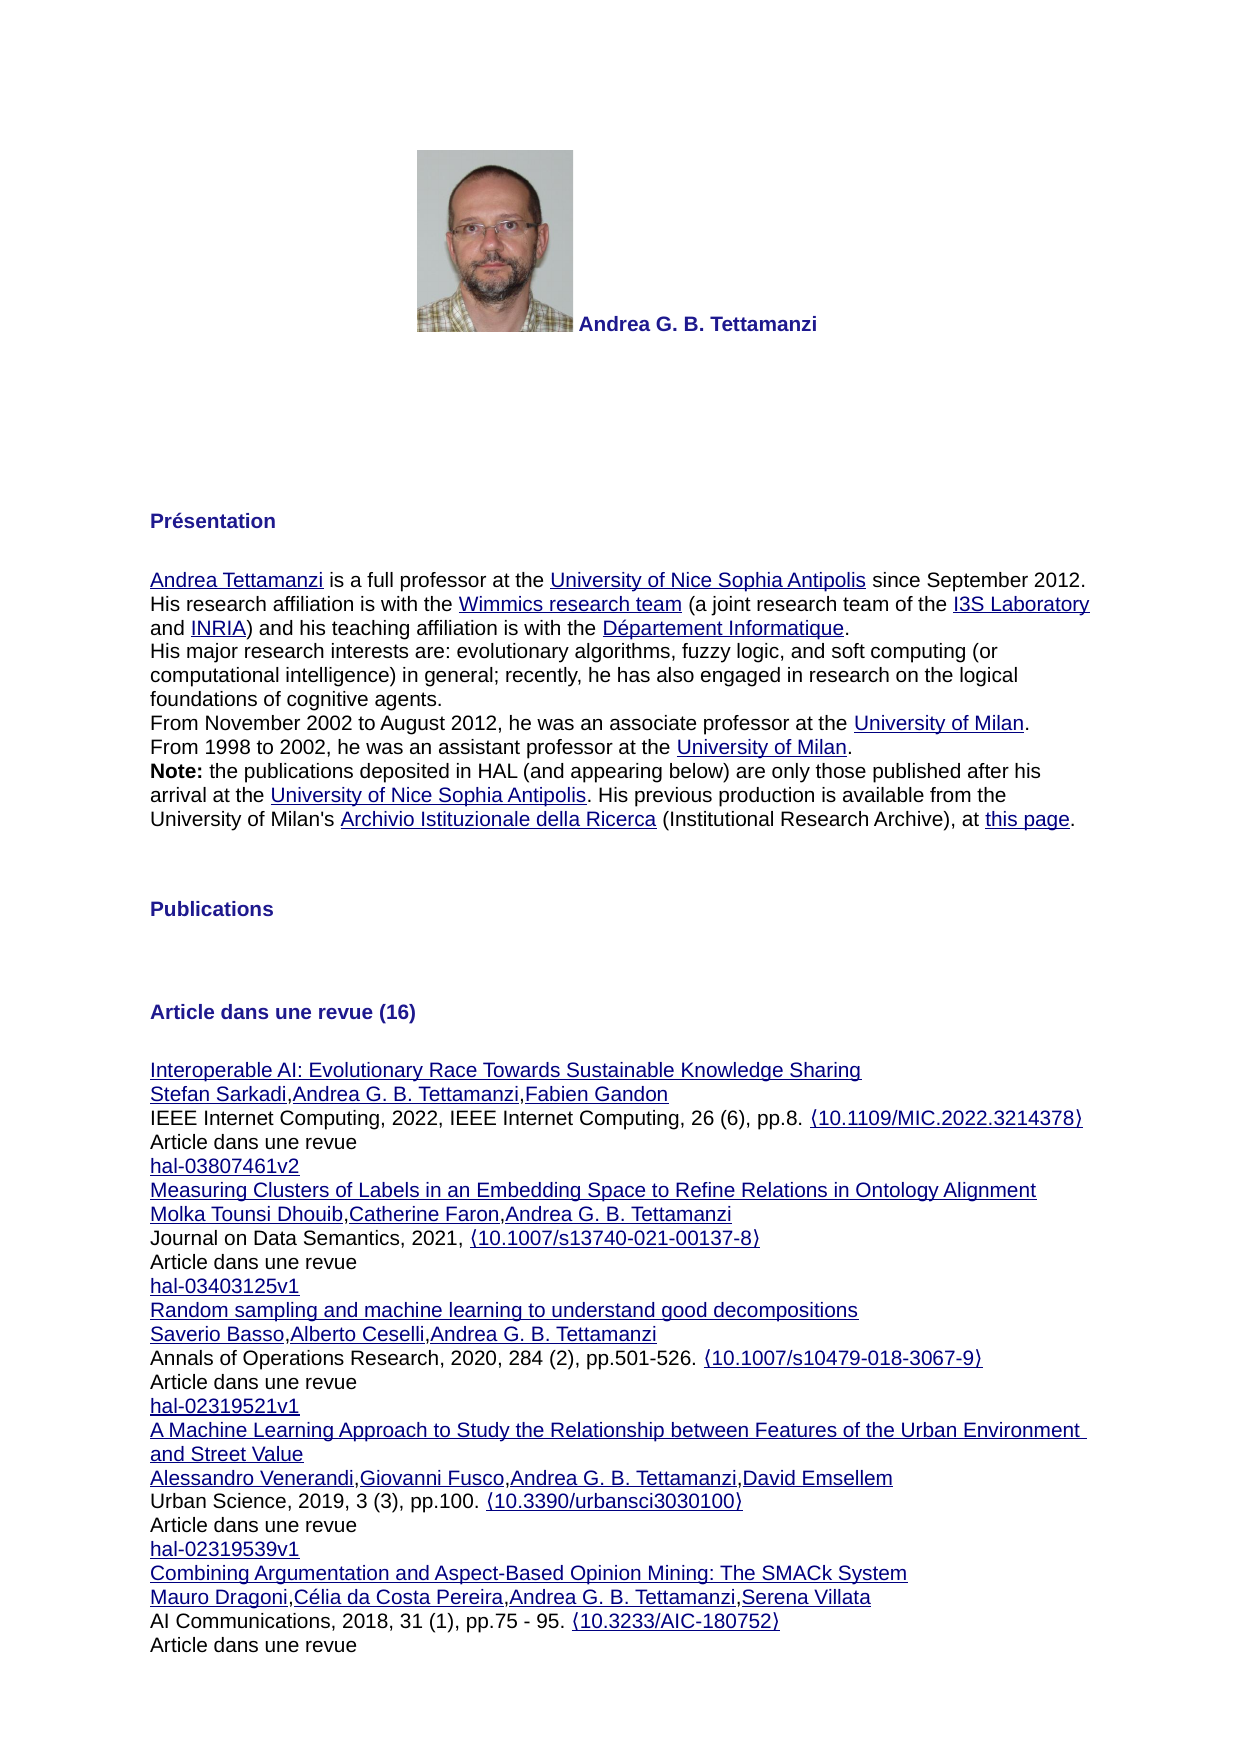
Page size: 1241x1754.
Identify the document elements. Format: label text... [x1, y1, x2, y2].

subtitle Publications [150, 897, 1090, 921]
text From 1998 to 2002, he was an assistant professor at the University of Milan. [150, 735, 1090, 759]
table_cell A Machine Learning Approach to Study the Relationship between Features of the Urban Environment and Street Value Alessandro Venerandi,Giovanni Fusco,Andrea G. B. Tettamanzi,David Emsellem Urban Science, 2019, 3 (3), pp.100. ⟨10.3390/urbansci3030100⟩ Article dans une revue hal-02319539v1 [150, 1418, 1090, 1561]
subtitle Article dans une revue (16) [150, 1000, 1090, 1024]
text Note: the publications deposited in HAL (and appearing below) are only those published after his arrival at the University of Nice Sophia Antipolis. His previous production is available from the University of Milan's Archivio Istituzionale della Ricerca (Institutional Research Archive), at this page. [150, 759, 1090, 831]
table_header Interoperable AI: Evolutionary Race Towards Sustainable Knowledge Sharing Stefan Sarkadi,Andrea G. B. Tettamanzi,Fabien Gandon IEEE Internet Computing, 2022, IEEE Internet Computing, 26 (6), pp.8. ⟨10.1109/MIC.2022.3214378⟩ Article dans une revue hal-03807461v2 [150, 1058, 1090, 1178]
table_cell Combining Argumentation and Aspect-Based Opinion Mining: The SMACk System Mauro Dragoni,Célia da Costa Pereira,Andrea G. B. Tettamanzi,Serena Villata AI Communications, 2018, 31 (1), pp.75 - 95. ⟨10.3233/AIC-180752⟩ Article dans une revue [150, 1561, 1090, 1657]
picture [417, 150, 574, 332]
subtitle Présentation [150, 509, 1090, 533]
text His major research interests are: evolutionary algorithms, fuzzy logic, and soft computing (or computational intelligence) in general; recently, he has also engaged in research on the logical foundations of cognitive agents. [150, 639, 1090, 711]
table_cell Random sampling and machine learning to understand good decompositions Saverio Basso,Alberto Ceselli,Andrea G. B. Tettamanzi Annals of Operations Research, 2020, 284 (2), pp.501-526. ⟨10.1007/s10479-018-3067-9⟩ Article dans une revue hal-02319521v1 [150, 1298, 1090, 1417]
table_cell Measuring Clusters of Labels in an Embedding Space to Refine Relations in Ontology Alignment Molka Tounsi Dhouib,Catherine Faron,Andrea G. B. Tettamanzi Journal on Data Semantics, 2021, ⟨10.1007/s13740-021-00137-8⟩ Article dans une revue hal-03403125v1 [150, 1178, 1090, 1298]
text From November 2002 to August 2012, he was an associate professor at the University of Milan. [150, 711, 1090, 735]
text Andrea Tettamanzi is a full professor at the University of Nice Sophia Antipolis since September 2012. His research affiliation is with the Wimmics research team (a joint research team of the I3S Laboratory and INRIA) and his teaching affiliation is with the Département Informatique. [150, 567, 1090, 639]
subtitle Andrea G. B. Tettamanzi [150, 150, 1090, 336]
